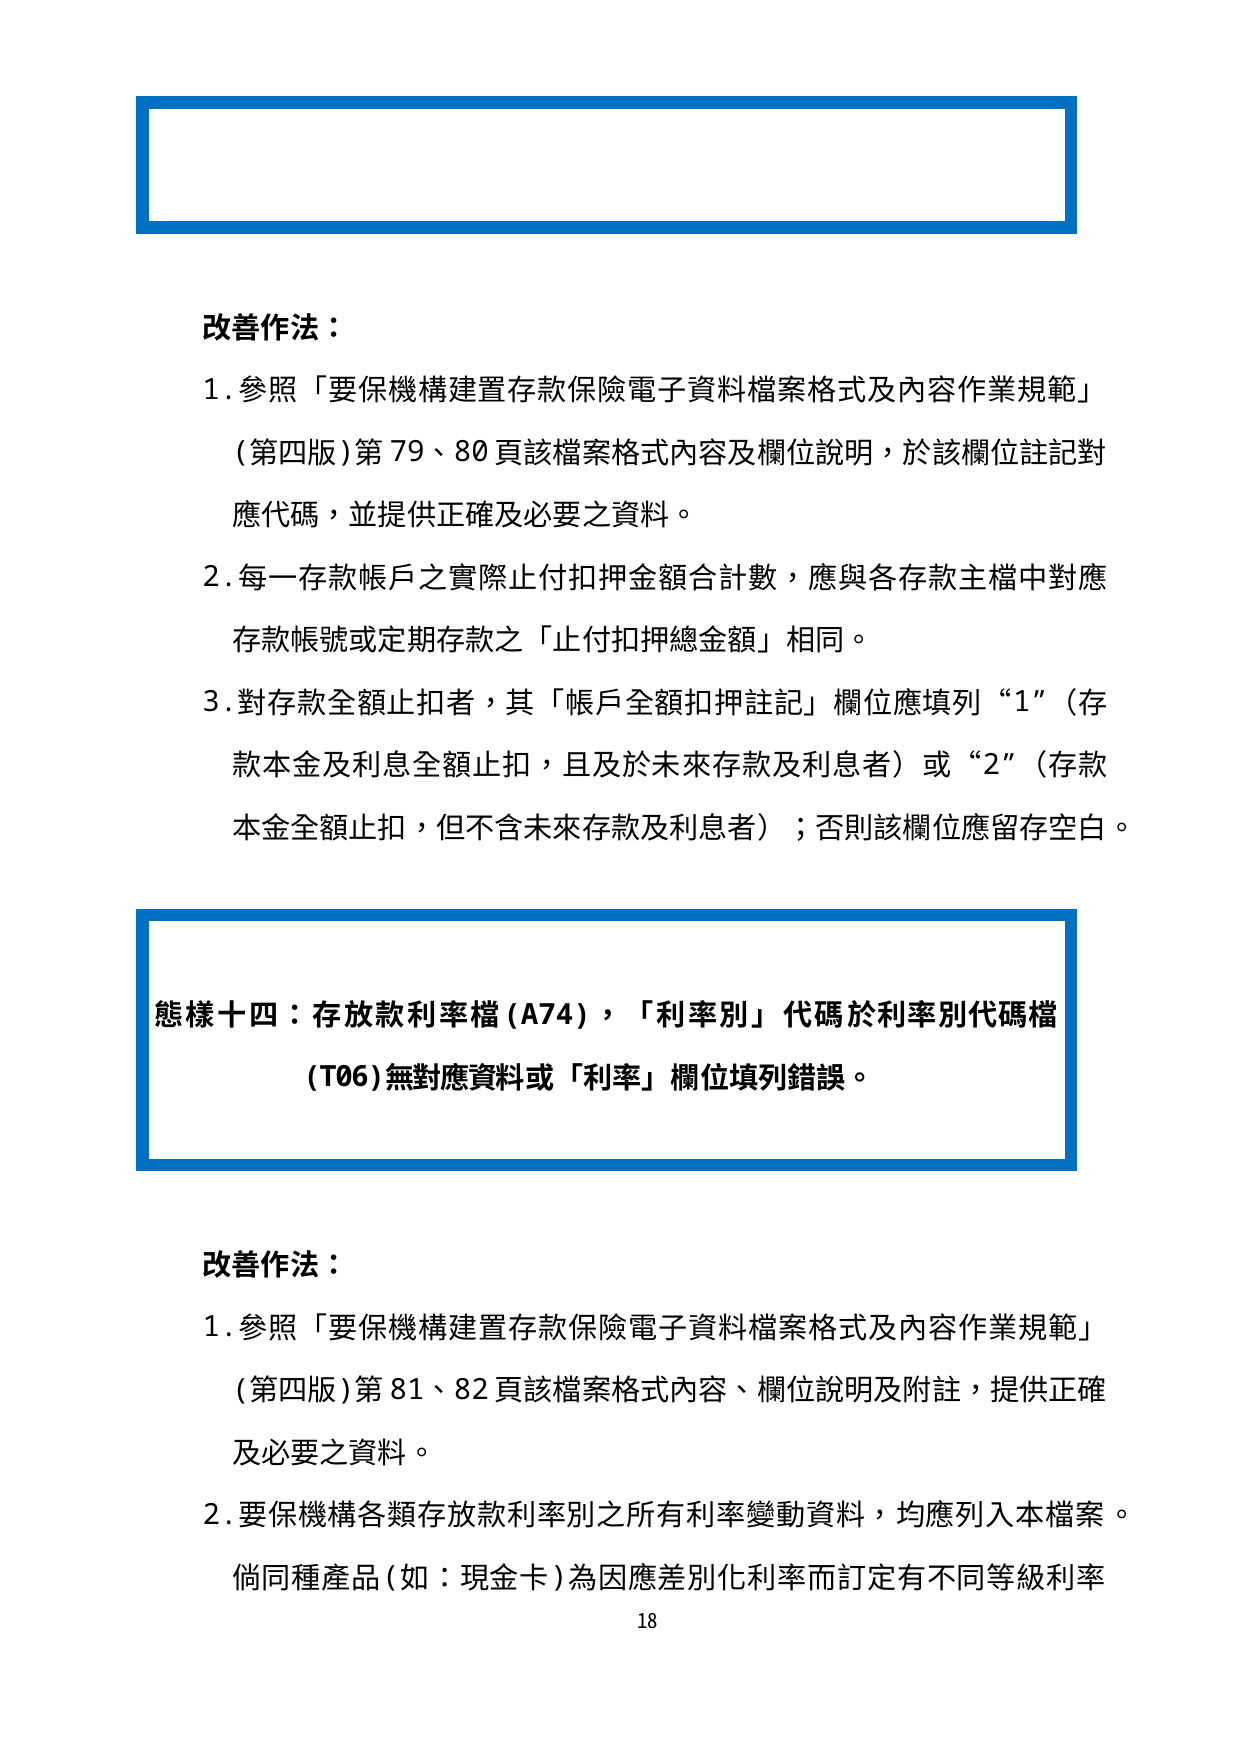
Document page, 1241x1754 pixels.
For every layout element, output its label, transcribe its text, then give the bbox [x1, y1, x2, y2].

table_header [149, 109, 1065, 221]
text 2.每一存款帳戶之實際止付扣押金額合計數，應與各存款主檔中對應存款帳號或定期存款之「止付扣押總金額」相同。 [202, 534, 1107, 659]
text 改善作法： [202, 284, 1107, 346]
text 改善作法： [202, 1221, 1107, 1284]
text 1.參照「要保機構建置存款保險電子資料檔案格式及內容作業規範」(第四版)第81、82頁該檔案格式內容、欄位說明及附註，提供正確及必要之資料。 [202, 1284, 1107, 1471]
table_header 態樣十四：存放款利率檔(A74)，「利率別」代碼於利率別代碼檔(T06)無對應資料或「利率」欄位填列錯誤。 [149, 921, 1065, 1159]
text 3.對存款全額止扣者，其「帳戶全額扣押註記」欄位應填列“1”（存款本金及利息全額止扣，且及於未來存款及利息者）或“2”（存款本金全額止扣，但不含未來存款及利息者）；否則該欄位應留存空白。 [202, 659, 1107, 846]
text 2.要保機構各類存放款利率別之所有利率變動資料，均應列入本檔案。倘同種產品(如：現金卡)為因應差別化利率而訂定有不同等級利率時請將每一等級利率編一「利率別」代碼，再建入本檔。檔案之資料期間，請就要保機構資料庫現存利率資料提供。 [202, 1471, 1107, 1596]
text 1.參照「要保機構建置存款保險電子資料檔案格式及內容作業規範」(第四版)第79、80頁該檔案格式內容及欄位說明，於該欄位註記對應代碼，並提供正確及必要之資料。 [202, 346, 1107, 534]
